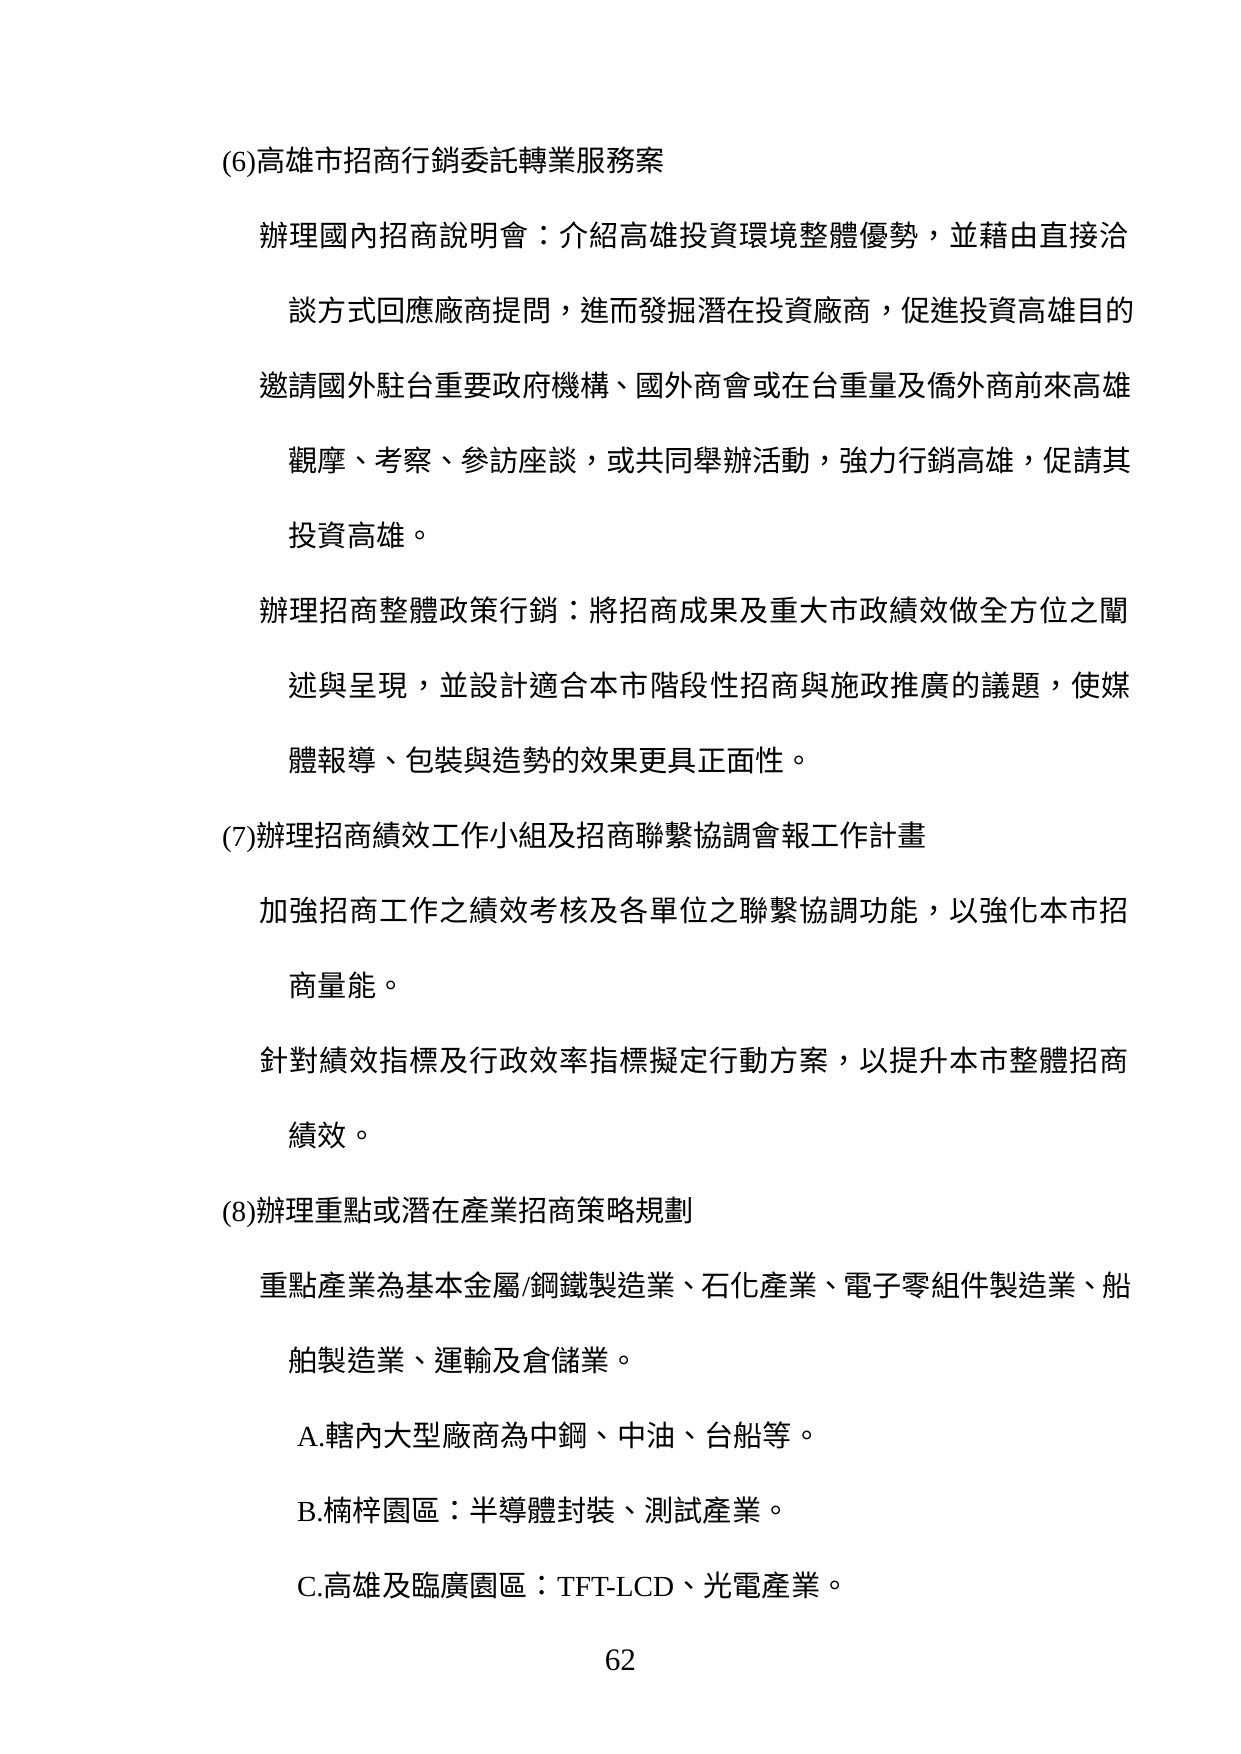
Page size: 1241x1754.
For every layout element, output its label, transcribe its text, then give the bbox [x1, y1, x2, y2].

text 針對績效指標及行政效率指標擬定行動方案，以提升本市整體招商績效。 [259, 1021, 1131, 1171]
text (6)高雄市招商行銷委託轉業服務案 [222, 121, 1131, 196]
text C.高雄及臨廣園區：TFT-LCD、光電產業。 [297, 1546, 1131, 1621]
text 辦理招商整體政策行銷：將招商成果及重大市政績效做全方位之闡述與呈現，並設計適合本市階段性招商與施政推廣的議題，使媒體報導、包裝與造勢的效果更具正面性。 [259, 571, 1131, 796]
text A.轄內大型廠商為中鋼、中油、台船等。 [297, 1396, 1131, 1471]
text B.楠梓園區：半導體封裝、測試產業。 [297, 1471, 1131, 1546]
text (8)辦理重點或潛在產業招商策略規劃 [222, 1171, 1131, 1246]
text 重點產業為基本金屬/鋼鐵製造業、石化產業、電子零組件製造業、船舶製造業、運輸及倉儲業。 [259, 1246, 1131, 1396]
text 辦理國內招商說明會：介紹高雄投資環境整體優勢，並藉由直接洽談方式回應廠商提問，進而發掘潛在投資廠商，促進投資高雄目的。 [259, 196, 1131, 346]
text 邀請國外駐台重要政府機構、國外商會或在台重量及僑外商前來高雄觀摩、考察、參訪座談，或共同舉辦活動，強力行銷高雄，促請其投資高雄。 [259, 346, 1131, 571]
text 加強招商工作之績效考核及各單位之聯繫協調功能，以強化本市招商量能。 [259, 871, 1131, 1021]
text (7)辦理招商績效工作小組及招商聯繫協調會報工作計畫 [222, 796, 1131, 871]
